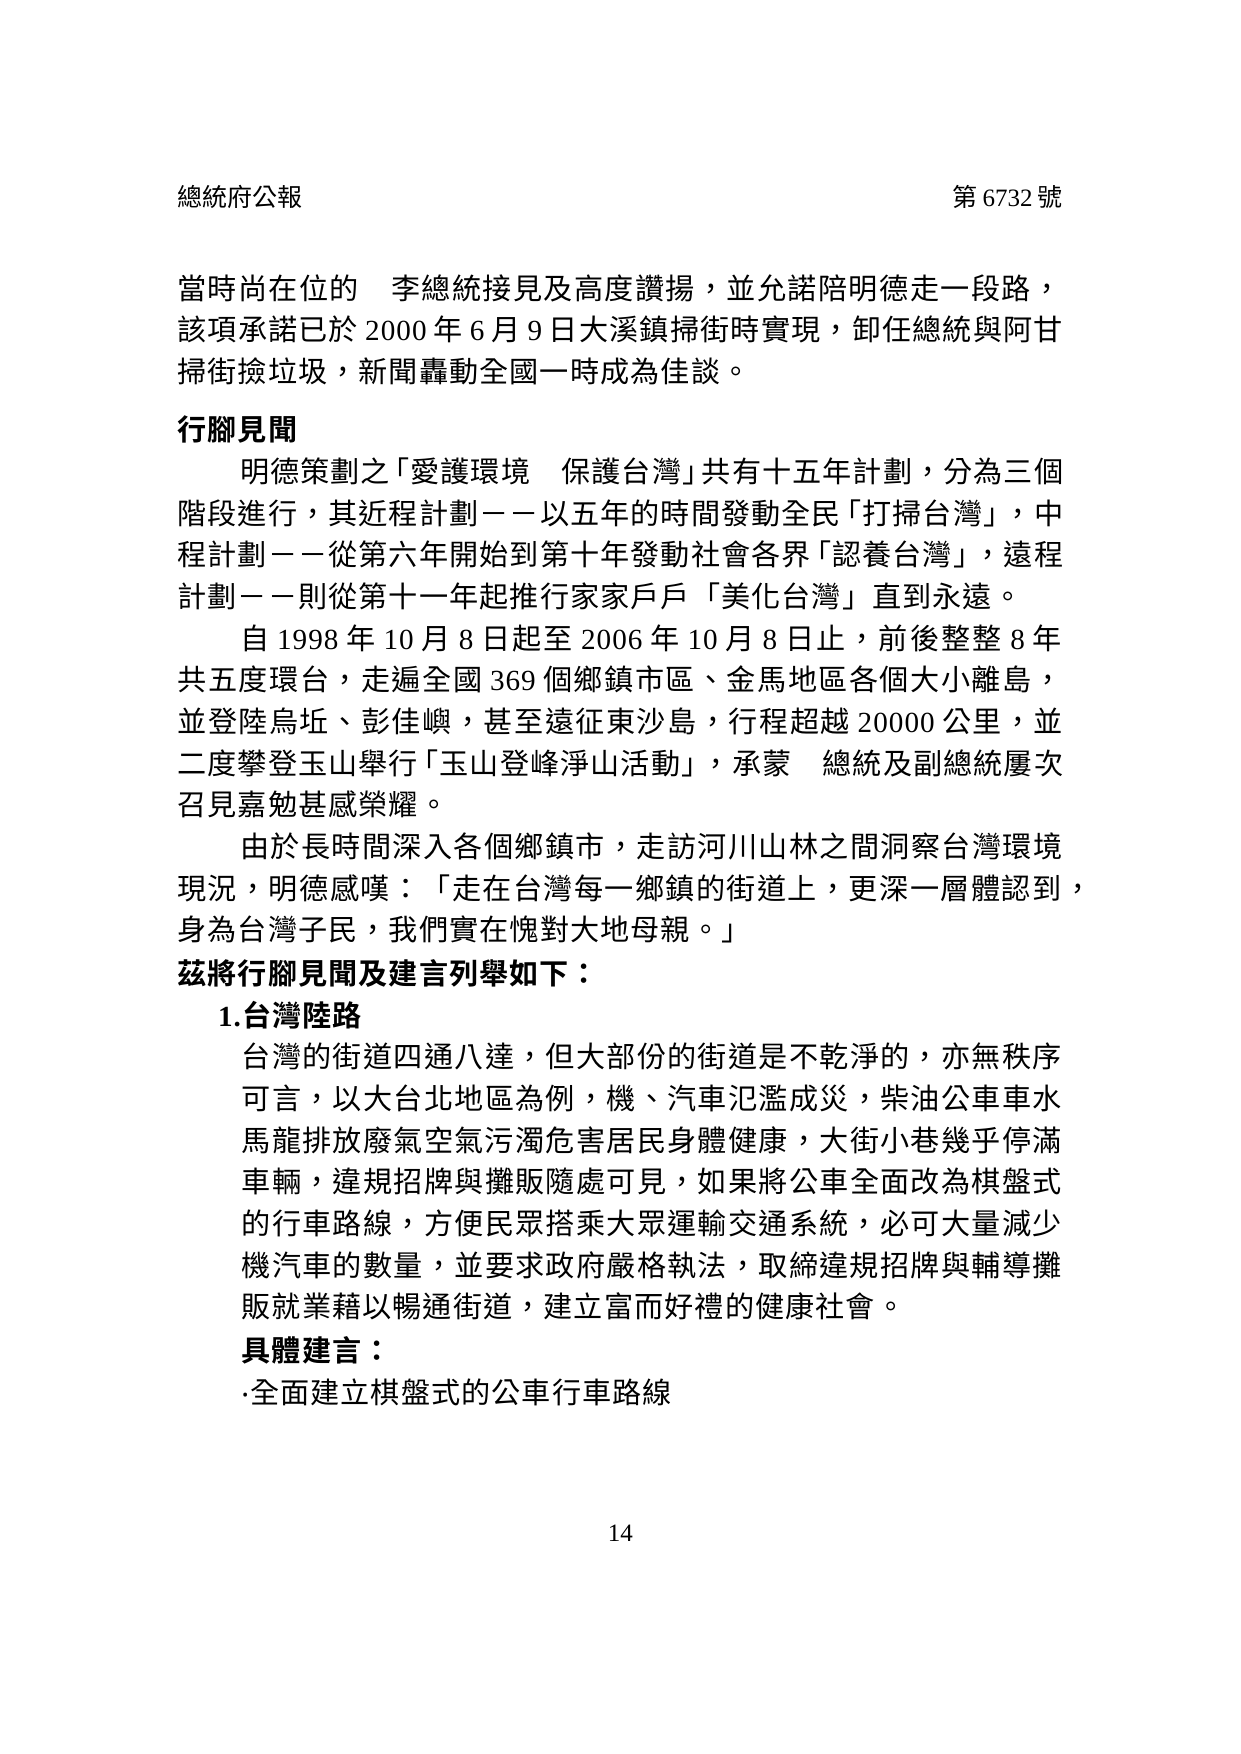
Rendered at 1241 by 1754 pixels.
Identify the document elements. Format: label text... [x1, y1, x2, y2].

text 行腳見聞 [177, 403, 1063, 449]
text 茲將行腳見聞及建言列舉如下： [177, 949, 1063, 993]
text 由於長時間深入各個鄉鎮市，走訪河川山林之間洞察台灣環境現況，明德感嘆：「走在台灣每一鄉鎮的街道上，更深一層體認到，身為台灣子民，我們實在愧對大地母親。」 [177, 824, 1063, 949]
text ‧全面建立棋盤式的公車行車路線 [241, 1370, 1063, 1412]
text 明德策劃之「愛護環境 保護台灣」共有十五年計劃，分為三個階段進行，其近程計劃－－以五年的時間發動全民「打掃台灣」，中程計劃－－從第六年開始到第十年發動社會各界「認養台灣」，遠程計劃－－則從第十一年起推行家家戶戶「美化台灣」直到永遠。 [177, 449, 1063, 616]
text 1.台灣陸路 [177, 993, 1063, 1034]
text 台灣的街道四通八達，但大部份的街道是不乾淨的，亦無秩序可言，以大台北地區為例，機、汽車氾濫成災，柴油公車車水馬龍排放廢氣空氣污濁危害居民身體健康，大街小巷幾乎停滿車輛，違規招牌與攤販隨處可見，如果將公車全面改為棋盤式的行車路線，方便民眾搭乘大眾運輸交通系統，必可大量減少機汽車的數量，並要求政府嚴格執法，取締違規招牌與輔導攤販就業藉以暢通街道，建立富而好禮的健康社會。 [241, 1034, 1063, 1326]
text 自1998年10月8日起至2006年10月8日止，前後整整8年共五度環台，走遍全國369個鄉鎮市區、金馬地區各個大小離島，並登陸烏坵、彭佳嶼，甚至遠征東沙島，行程超越20000公里，並二度攀登玉山舉行「玉山登峰淨山活動」，承蒙 總統及副總統屢次召見嘉勉甚感榮耀。 [177, 616, 1063, 824]
text 具體建言： [241, 1326, 1063, 1370]
text 行腳期間沿途所見垃圾遍地，令人憂心感傷甚至黯然落淚，一寸江山一滴淚，明德為大地母親而泣，並許下諾言：「願將後半生盡形壽全力投入環保義工的行列，若未見到成效絕不離開地球」，由於受到921集集大地震的震撼，明德頓悟人生無常，惟恐諾言無法實現，於是再度積極籌劃「疼惜台灣向前行－－打掃台灣 環保行腳」活動，計劃以183天的時間，獨自行遍全國369個鄉鎮市區，全面宣導「掃地淨心」的理念，並特別選在2000年5月14日母親節出發，是希望喚醒全民尊重「大地母親」，了解環保對延續大地生命的重要性，有感於明德保護台灣愛護鄉土的毅力與決心，出發前蒙當時尚在位的 李總統接見及高度讚揚，並允諾陪明德走一段路，該項承諾已於2000年6月9日大溪鎮掃街時實現，卸任總統與阿甘掃街撿垃圾，新聞轟動全國一時成為佳談。 [177, 266, 1063, 391]
